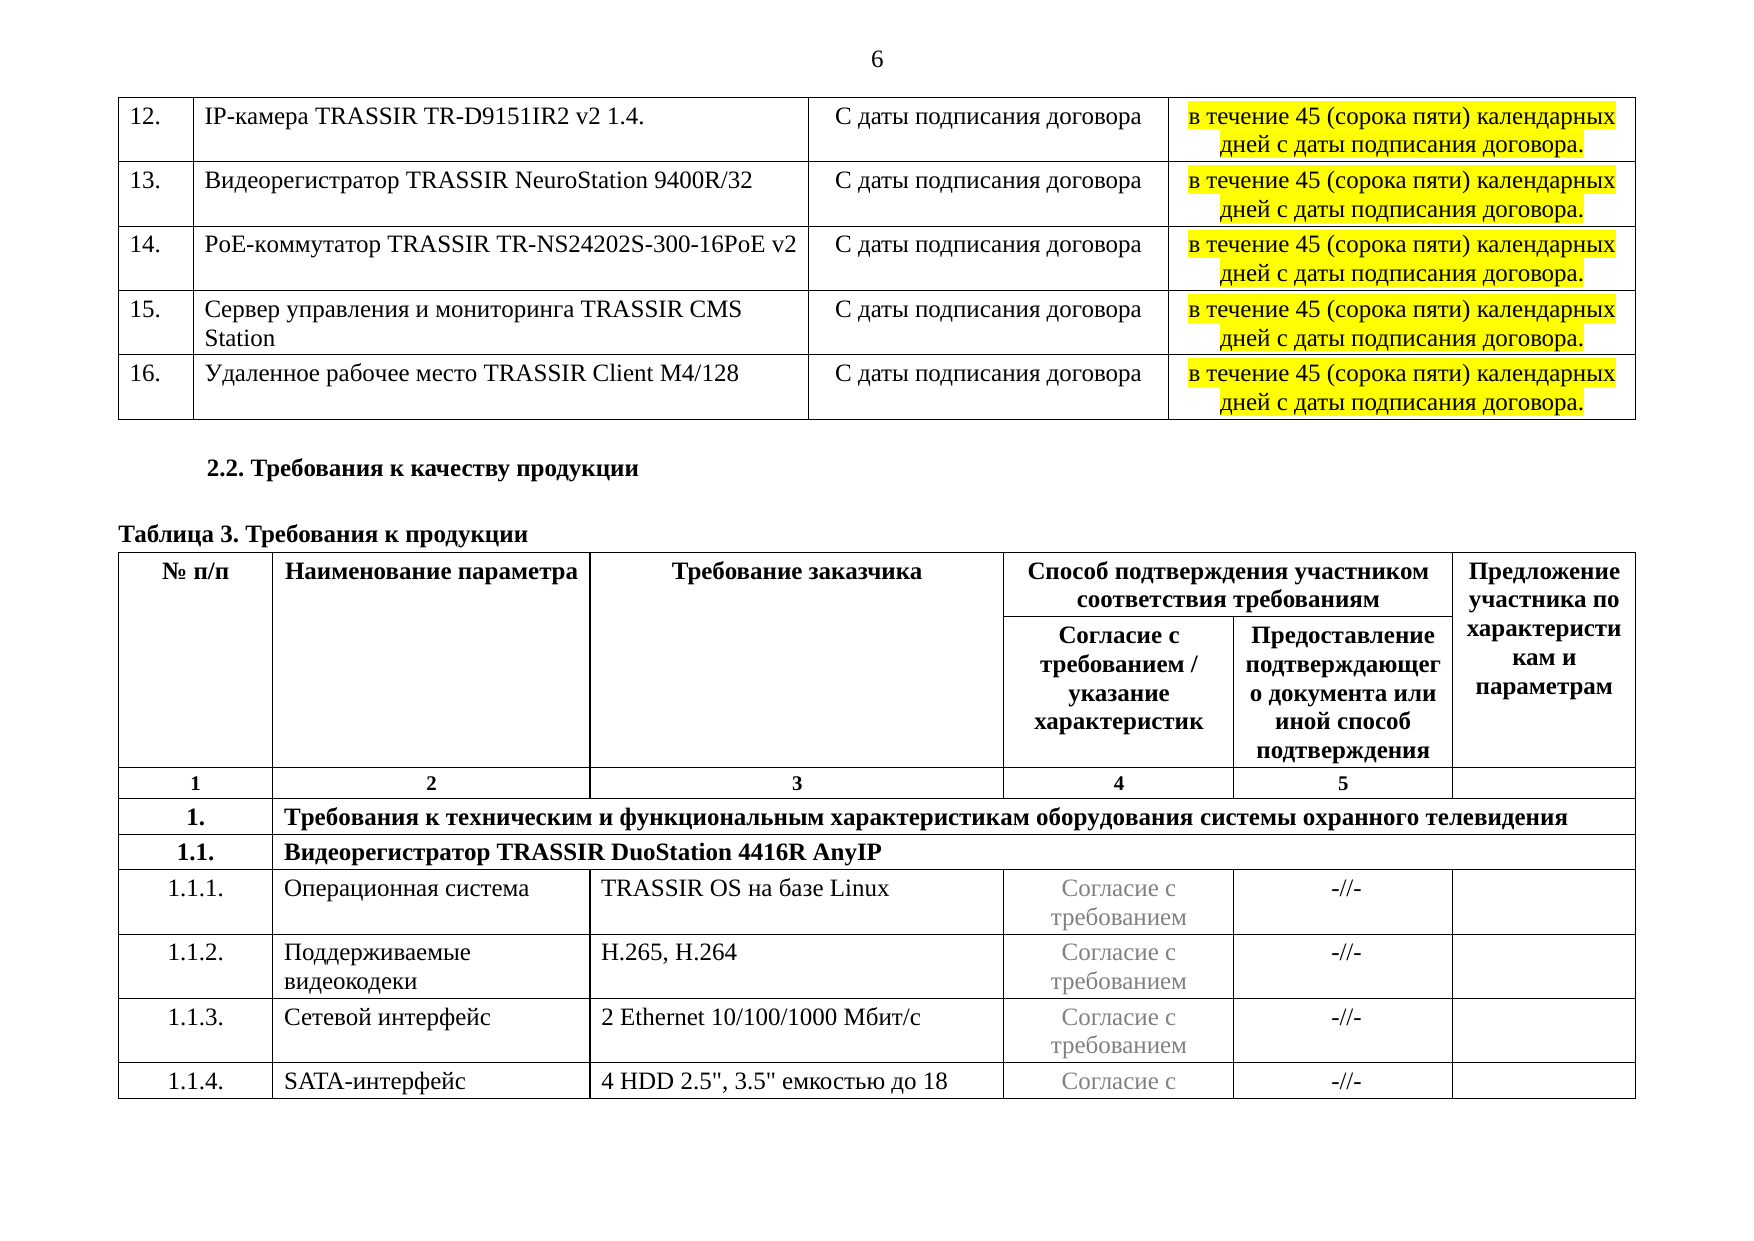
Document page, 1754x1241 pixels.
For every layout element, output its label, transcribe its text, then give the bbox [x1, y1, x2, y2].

table_cell Сетевой интерфейс [273, 999, 589, 1062]
table_cell IP-камера TRASSIR TR-D9151IR2 v2 1.4. [194, 98, 808, 161]
text Таблица 3. Требования к продукции [118, 519, 1636, 548]
table_cell Видеорегистратор TRASSIR NeuroStation 9400R/32 [194, 162, 808, 226]
table_cell Операционная система [273, 870, 589, 933]
table_cell 1 [119, 768, 272, 798]
table_header Наименование параметра [273, 553, 589, 767]
table_cell С даты подписания договора [809, 291, 1168, 354]
table_cell Согласие с требованием [1004, 999, 1233, 1062]
table_cell 1.1.2. [119, 935, 272, 998]
table_cell 4 [1004, 768, 1233, 798]
table_cell SATA-интерфейс [273, 1063, 589, 1098]
table_cell в течение 45 (сорока пяти) календарных дней с даты подписания договора. [1169, 98, 1635, 161]
table_cell 1.1.4. [119, 1063, 272, 1098]
table_cell С даты подписания договора [809, 98, 1168, 161]
table_cell 1.1. [119, 835, 272, 869]
table_cell [119, 162, 193, 226]
table_cell [1453, 999, 1635, 1062]
table_cell в течение 45 (сорока пяти) календарных дней с даты подписания договора. [1169, 162, 1635, 226]
table_cell -//- [1234, 1063, 1452, 1098]
table_cell [1453, 1063, 1635, 1098]
table_cell С даты подписания договора [809, 227, 1168, 290]
table_cell 3 [591, 768, 1003, 798]
table_header Способ подтверждения участником соответствия требованиям [1004, 553, 1452, 616]
table_cell Требования к техническим и функциональным характеристикам оборудования системы охранного телевидения [273, 799, 1635, 833]
table_cell в течение 45 (сорока пяти) календарных дней с даты подписания договора. [1169, 227, 1635, 290]
text 2.2. Требования к качеству продукции [118, 453, 1636, 482]
table_cell Согласие с требованием [1004, 935, 1233, 998]
table_cell 1.1.1. [119, 870, 272, 933]
table_cell [119, 291, 193, 354]
table_cell [1453, 935, 1635, 998]
table_cell [1453, 768, 1635, 798]
table_cell 2 [273, 768, 589, 798]
table_header Требование заказчика [591, 553, 1003, 767]
table_cell Удаленное рабочее место TRASSIR Client M4/128 [194, 355, 808, 419]
table_cell РоЕ-коммутатор TRASSIR TR-NS24202S-300-16PoE v2 [194, 227, 808, 290]
table_cell H.265, Н.264 [591, 935, 1003, 998]
table_cell -//- [1234, 999, 1452, 1062]
table_cell 2 Ethernet 10/100/1000 Мбит/с [591, 999, 1003, 1062]
table_cell [119, 227, 193, 290]
table_cell [119, 355, 193, 419]
table_cell 1.1.3. [119, 999, 272, 1062]
table_cell -//- [1234, 935, 1452, 998]
table_cell Согласие с [1004, 1063, 1233, 1098]
table_cell Поддерживаемые видеокодеки [273, 935, 589, 998]
table_header Предложение участника по характеристикам и параметрам [1453, 553, 1635, 767]
table_cell [119, 98, 193, 161]
table_cell 1. [119, 799, 272, 833]
table_cell Сервер управления и мониторинга TRASSIR CMS Station [194, 291, 808, 354]
table_cell в течение 45 (сорока пяти) календарных дней с даты подписания договора. [1169, 355, 1635, 419]
table_cell в течение 45 (сорока пяти) календарных дней с даты подписания договора. [1169, 291, 1635, 354]
table_header № п/п [119, 553, 272, 767]
table_cell Предоставление подтверждающего документа или иной способ подтверждения [1234, 617, 1452, 767]
table_cell [1453, 870, 1635, 933]
table_cell Согласие с требованием [1004, 870, 1233, 933]
table_cell -//- [1234, 870, 1452, 933]
table_cell 5 [1234, 768, 1452, 798]
table_cell С даты подписания договора [809, 162, 1168, 226]
table_cell 4 HDD 2.5", 3.5" емкостью до 18 [591, 1063, 1003, 1098]
table_cell Видеорегистратор TRASSIR DuoStation 4416R AnyIP [273, 835, 1635, 869]
table_cell Согласие с требованием / указание характеристик [1004, 617, 1233, 767]
table_cell С даты подписания договора [809, 355, 1168, 419]
table_cell TRASSIR OS на базе Linux [591, 870, 1003, 933]
